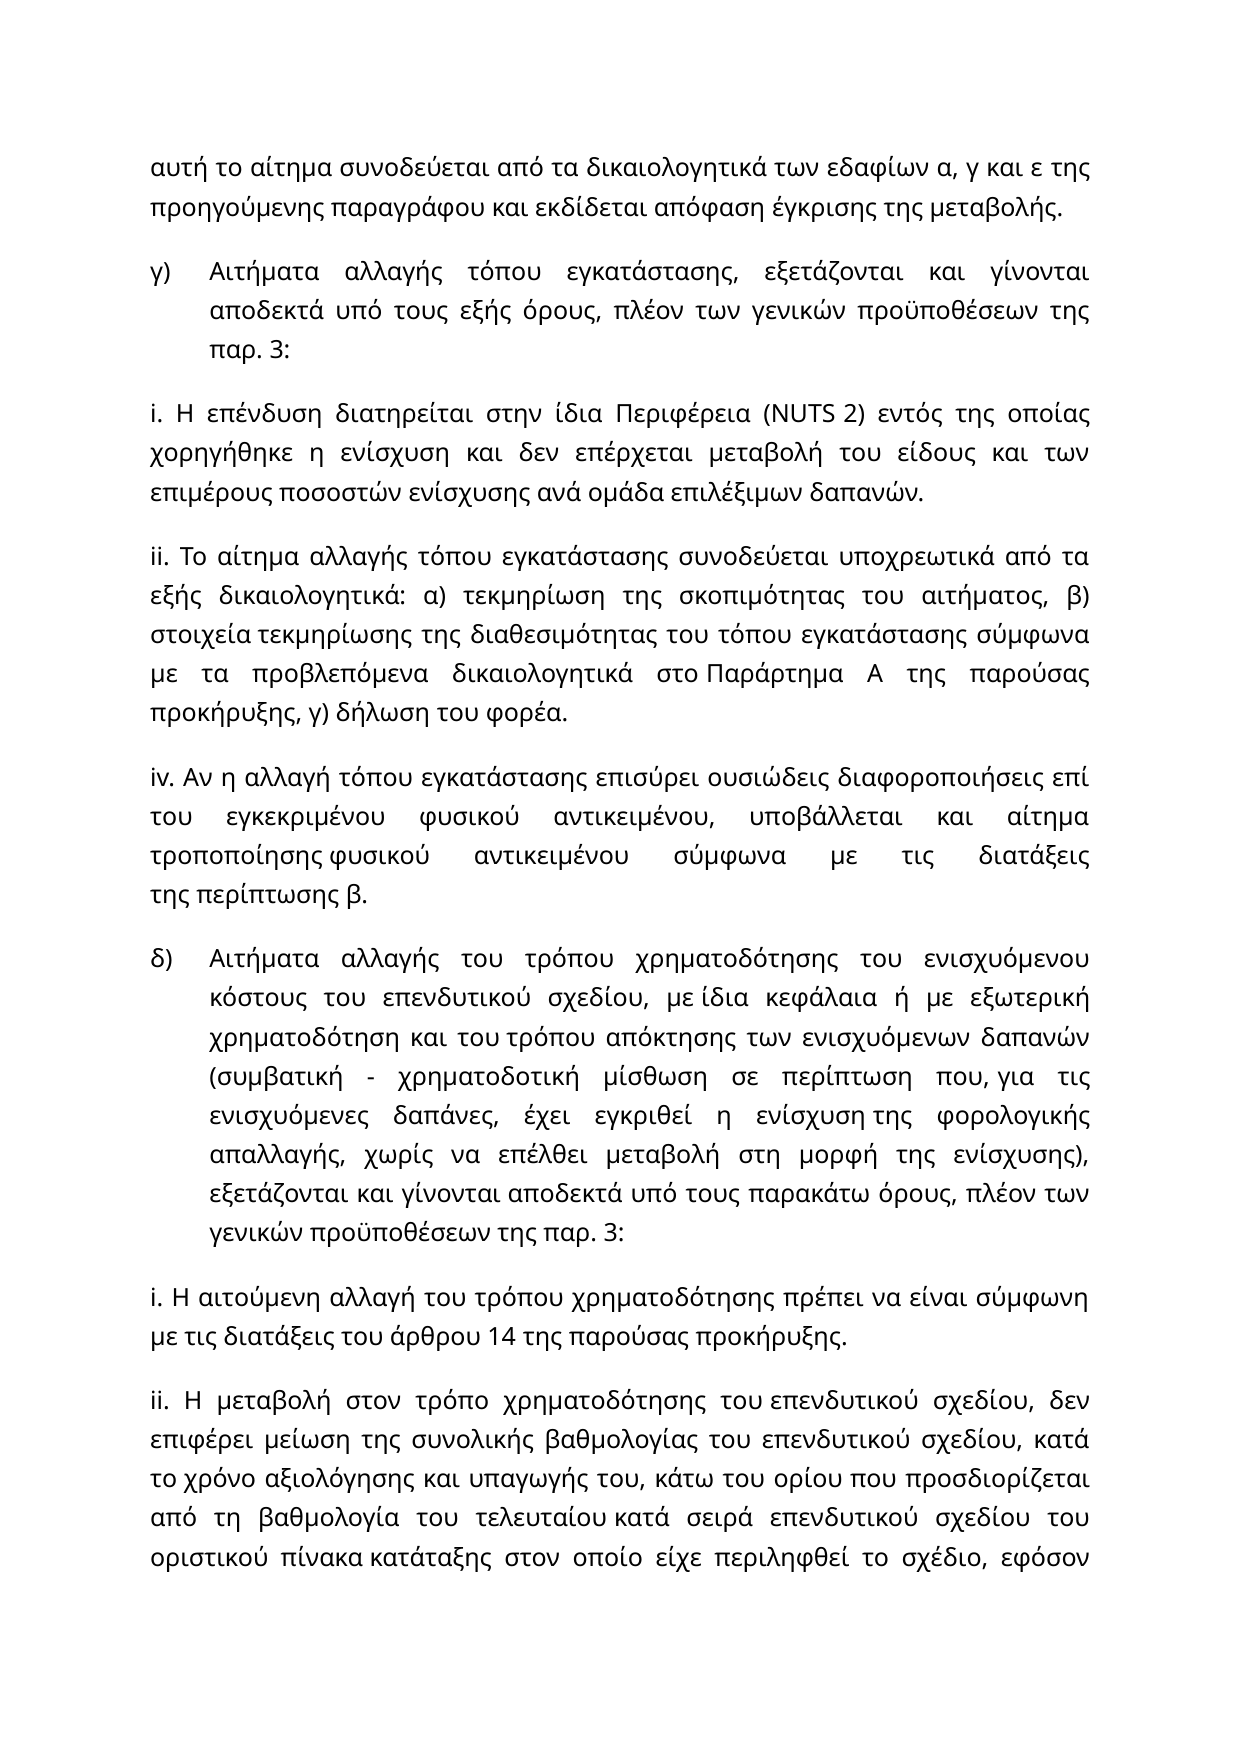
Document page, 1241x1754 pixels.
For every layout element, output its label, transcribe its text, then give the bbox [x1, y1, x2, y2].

text αυτή το αίτημα συνοδεύεται από τα δικαιολογητικά των εδαφίων α, γ και ε της προηγούμενης παραγράφου και εκδίδεται απόφαση έγκρισης της μεταβολής. [150, 150, 1090, 223]
list δ) Αιτήματα αλλαγής του τρόπου χρηματοδότησης του ενισχυόμενου κόστους του επενδυτικού σχεδίου, με ίδια κεφάλαια ή με εξωτερική χρηματοδότηση και του τρόπου απόκτησης των ενισχυόμενων δαπανών (συμβατική - χρηματοδοτική μίσθωση σε περίπτωση που, για τις ενισχυόμενες δαπάνες, έχει εγκριθεί η ενίσχυση της φορολογικής απαλλαγής, χωρίς να επέλθει μεταβολή στη μορφή της ενίσχυσης), εξετάζονται και γίνονται αποδεκτά υπό τους παρακάτω όρους, πλέον των γενικών προϋποθέσεων της παρ. 3: [150, 941, 1090, 1249]
text i. Η επένδυση διατηρείται στην ίδια Περιφέρεια (NUTS 2) εντός της οποίας χορηγήθηκε η ενίσχυση και δεν επέρχεται μεταβολή του είδους και των επιμέρους ποσοστών ενίσχυσης ανά ομάδα επιλέξιμων δαπανών. [150, 396, 1090, 508]
text ii. Η μεταβολή στον τρόπο χρηματοδότησης του επενδυτικού σχεδίου, δεν επιφέρει μείωση της συνολικής βαθμολογίας του επενδυτικού σχεδίου, κατά το χρόνο αξιολόγησης και υπαγωγής του, κάτω του ορίου που προσδιορίζεται από τη βαθμολογία του τελευταίου κατά σειρά επενδυτικού σχεδίου του οριστικού πίνακα κατάταξης στον οποίο είχε περιληφθεί το σχέδιο, εφόσον [150, 1382, 1090, 1573]
text ii. Το αίτημα αλλαγής τόπου εγκατάστασης συνοδεύεται υποχρεωτικά από τα εξής δικαιολογητικά: α) τεκμηρίωση της σκοπιμότητας του αιτήματος, β) στοιχεία τεκμηρίωσης της διαθεσιμότητας του τόπου εγκατάστασης σύμφωνα με τα προβλεπόμενα δικαιολογητικά στο Παράρτημα Α της παρούσας προκήρυξης, γ) δήλωση του φορέα. [150, 538, 1090, 729]
text i. Η αιτούμενη αλλαγή του τρόπου χρηματοδότησης πρέπει να είναι σύμφωνη με τις διατάξεις του άρθρου 14 της παρούσας προκήρυξης. [150, 1279, 1090, 1352]
list γ) Αιτήματα αλλαγής τόπου εγκατάστασης, εξετάζονται και γίνονται αποδεκτά υπό τους εξής όρους, πλέον των γενικών προϋποθέσεων της παρ. 3: [150, 253, 1090, 366]
text iv. Αν η αλλαγή τόπου εγκατάστασης επισύρει ουσιώδεις διαφοροποιήσεις επί του εγκεκριμένου φυσικού αντικειμένου, υποβάλλεται και αίτημα τροποποίησης φυσικού αντικειμένου σύμφωνα με τις διατάξεις της περίπτωσης β. [150, 759, 1090, 911]
